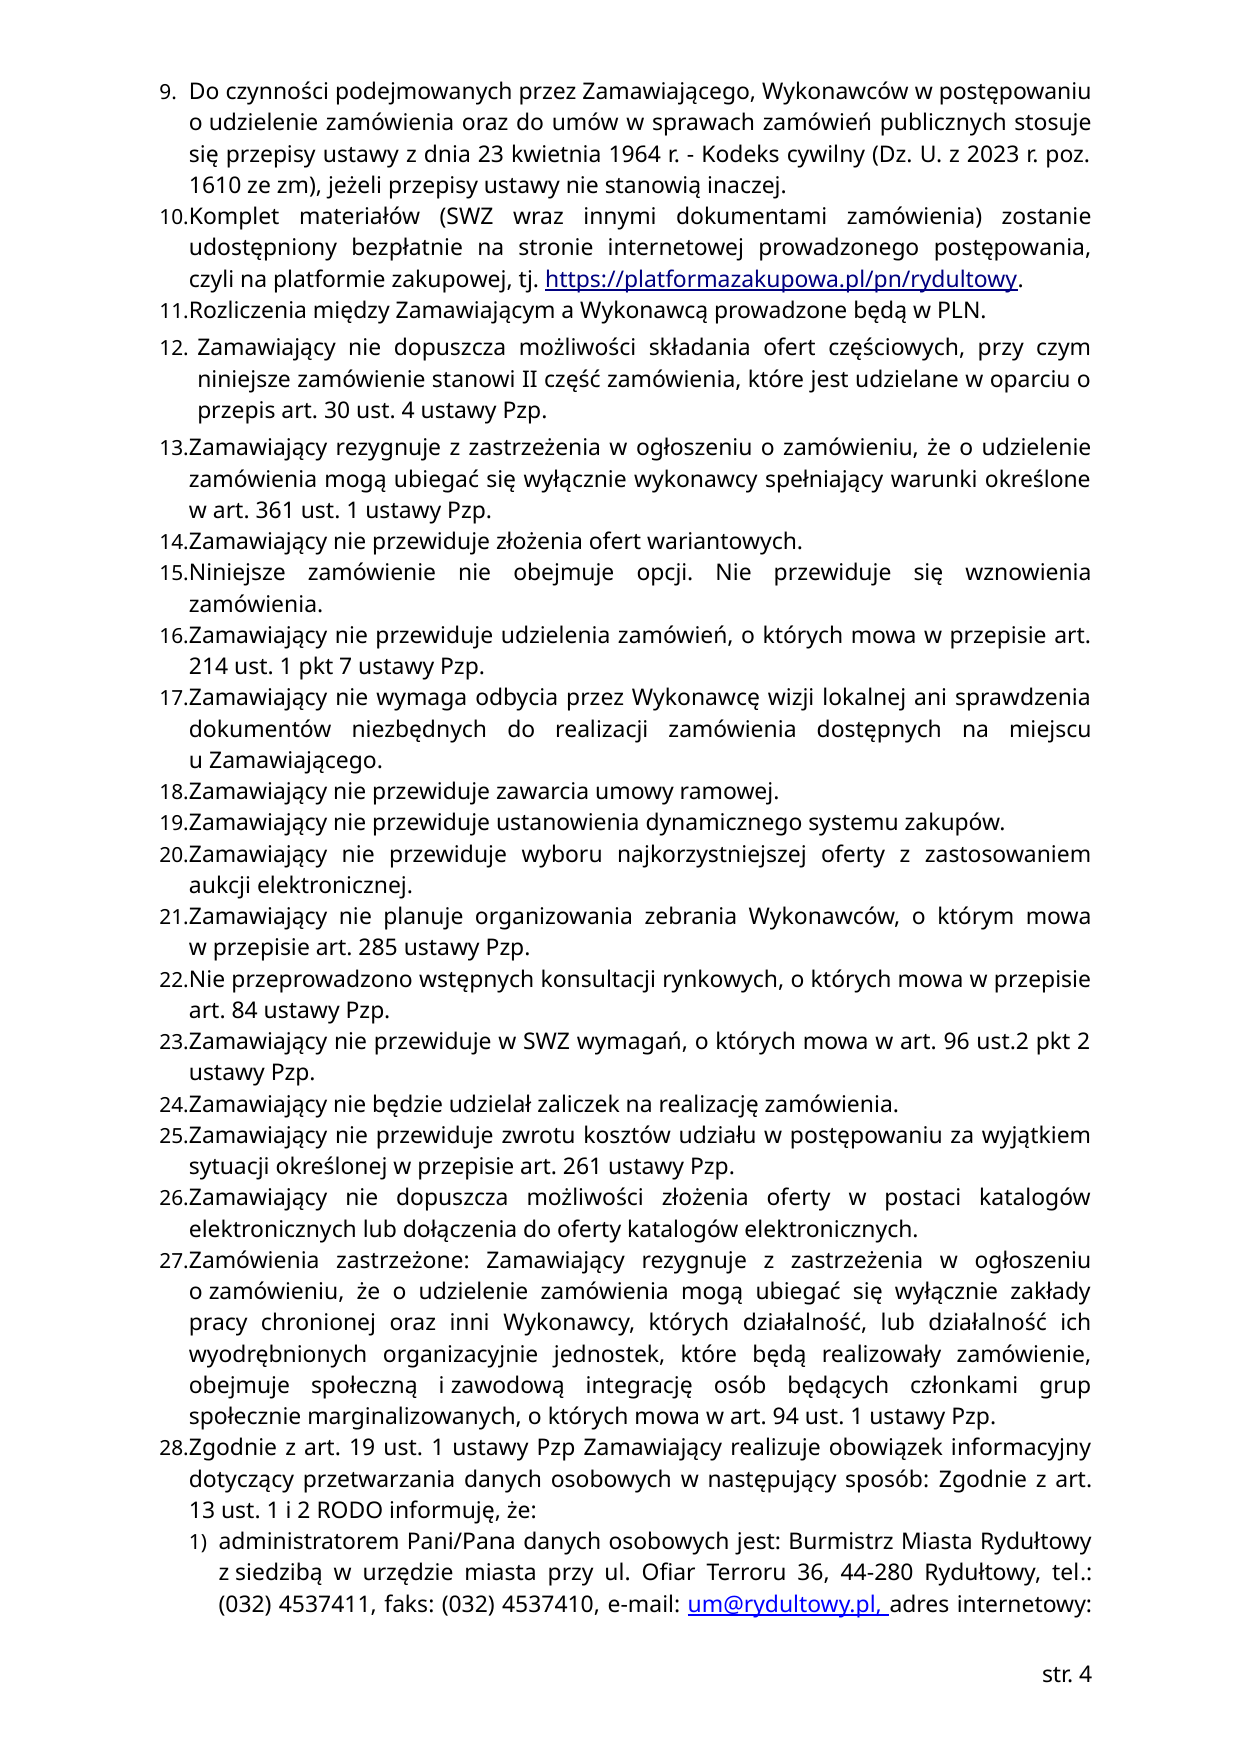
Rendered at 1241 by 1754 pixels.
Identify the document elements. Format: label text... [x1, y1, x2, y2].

list Zamawiający nie przewiduje zawarcia umowy ramowej. [159, 775, 1092, 806]
list Zamawiający nie przewiduje złożenia ofert wariantowych. [159, 525, 1092, 556]
list Zamawiający nie przewiduje wyboru najkorzystniejszej oferty z zastosowaniem aukcji elektronicznej. [159, 837, 1092, 900]
list Zgodnie z art. 19 ust. 1 ustawy Pzp Zamawiający realizuje obowiązek informacyjny dotyczący przetwarzania danych osobowych w następujący sposób: Zgodnie z art. 13 ust. 1 i 2 RODO informuję, że: [159, 1431, 1092, 1525]
list Zamawiający nie przewiduje udzielenia zamówień, o których mowa w przepisie art. 214 ust. 1 pkt 7 ustawy Pzp. [159, 619, 1092, 681]
list Zamawiający nie planuje organizowania zebrania Wykonawców, o którym mowa w przepisie art. 285 ustawy Pzp. [159, 900, 1092, 962]
list administratorem Pani/Pana danych osobowych jest: Burmistrz Miasta Rydułtowy z siedzibą w urzędzie miasta przy ul. Ofiar Terroru 36, 44-280 Rydułtowy, tel.: (032) 4537411, faks: (032) 4537410, e-mail: um@rydultowy.pl, adres internetowy: [189, 1525, 1092, 1619]
list Zamawiający nie przewiduje w SWZ wymagań, o których mowa w art. 96 ust.2 pkt 2 ustawy Pzp. [159, 1025, 1092, 1087]
list Do czynności podejmowanych przez Zamawiającego, Wykonawców w postępowaniu o udzielenie zamówienia oraz do umów w sprawach zamówień publicznych stosuje się przepisy ustawy z dnia 23 kwietnia 1964 r. - Kodeks cywilny (Dz. U. z 2023 r. poz. 1610 ze zm), jeżeli przepisy ustawy nie stanowią inaczej. [159, 75, 1092, 200]
list Niniejsze zamówienie nie obejmuje opcji. Nie przewiduje się wznowienia zamówienia. [159, 556, 1092, 619]
list Zamówienia zastrzeżone: Zamawiający rezygnuje z zastrzeżenia w ogłoszeniu o zamówieniu, że o udzielenie zamówienia mogą ubiegać się wyłącznie zakłady pracy chronionej oraz inni Wykonawcy, których działalność, lub działalność ich wyodrębnionych organizacyjnie jednostek, które będą realizowały zamówienie, obejmuje społeczną i zawodową integrację osób będących członkami grup społecznie marginalizowanych, o których mowa w art. 94 ust. 1 ustawy Pzp. [159, 1244, 1092, 1431]
list Komplet materiałów (SWZ wraz innymi dokumentami zamówienia) zostanie udostępniony bezpłatnie na stronie internetowej prowadzonego postępowania, czyli na platformie zakupowej, tj. https://platformazakupowa.pl/pn/rydultowy. [159, 200, 1092, 294]
list Zamawiający nie dopuszcza możliwości złożenia oferty w postaci katalogów elektronicznych lub dołączenia do oferty katalogów elektronicznych. [159, 1181, 1092, 1244]
list Rozliczenia między Zamawiającym a Wykonawcą prowadzone będą w PLN. [159, 294, 1092, 325]
list Zamawiający nie przewiduje zwrotu kosztów udziału w postępowaniu za wyjątkiem sytuacji określonej w przepisie art. 261 ustawy Pzp. [159, 1119, 1092, 1181]
list Zamawiający nie przewiduje ustanowienia dynamicznego systemu zakupów. [159, 806, 1092, 837]
list Zamawiający rezygnuje z zastrzeżenia w ogłoszeniu o zamówieniu, że o udzielenie zamówienia mogą ubiegać się wyłącznie wykonawcy spełniający warunki określone w art. 361 ust. 1 ustawy Pzp. [159, 431, 1092, 525]
list Zamawiający nie wymaga odbycia przez Wykonawcę wizji lokalnej ani sprawdzenia dokumentów niezbędnych do realizacji zamówienia dostępnych na miejscu u Zamawiającego. [159, 681, 1092, 775]
list Zamawiający nie dopuszcza możliwości składania ofert częściowych, przy czym niniejsze zamówienie stanowi II część zamówienia, które jest udzielane w oparciu o przepis art. 30 ust. 4 ustawy Pzp. [159, 331, 1092, 425]
list Zamawiający nie będzie udzielał zaliczek na realizację zamówienia. [159, 1087, 1092, 1119]
list Nie przeprowadzono wstępnych konsultacji rynkowych, o których mowa w przepisie art. 84 ustawy Pzp. [159, 962, 1092, 1025]
